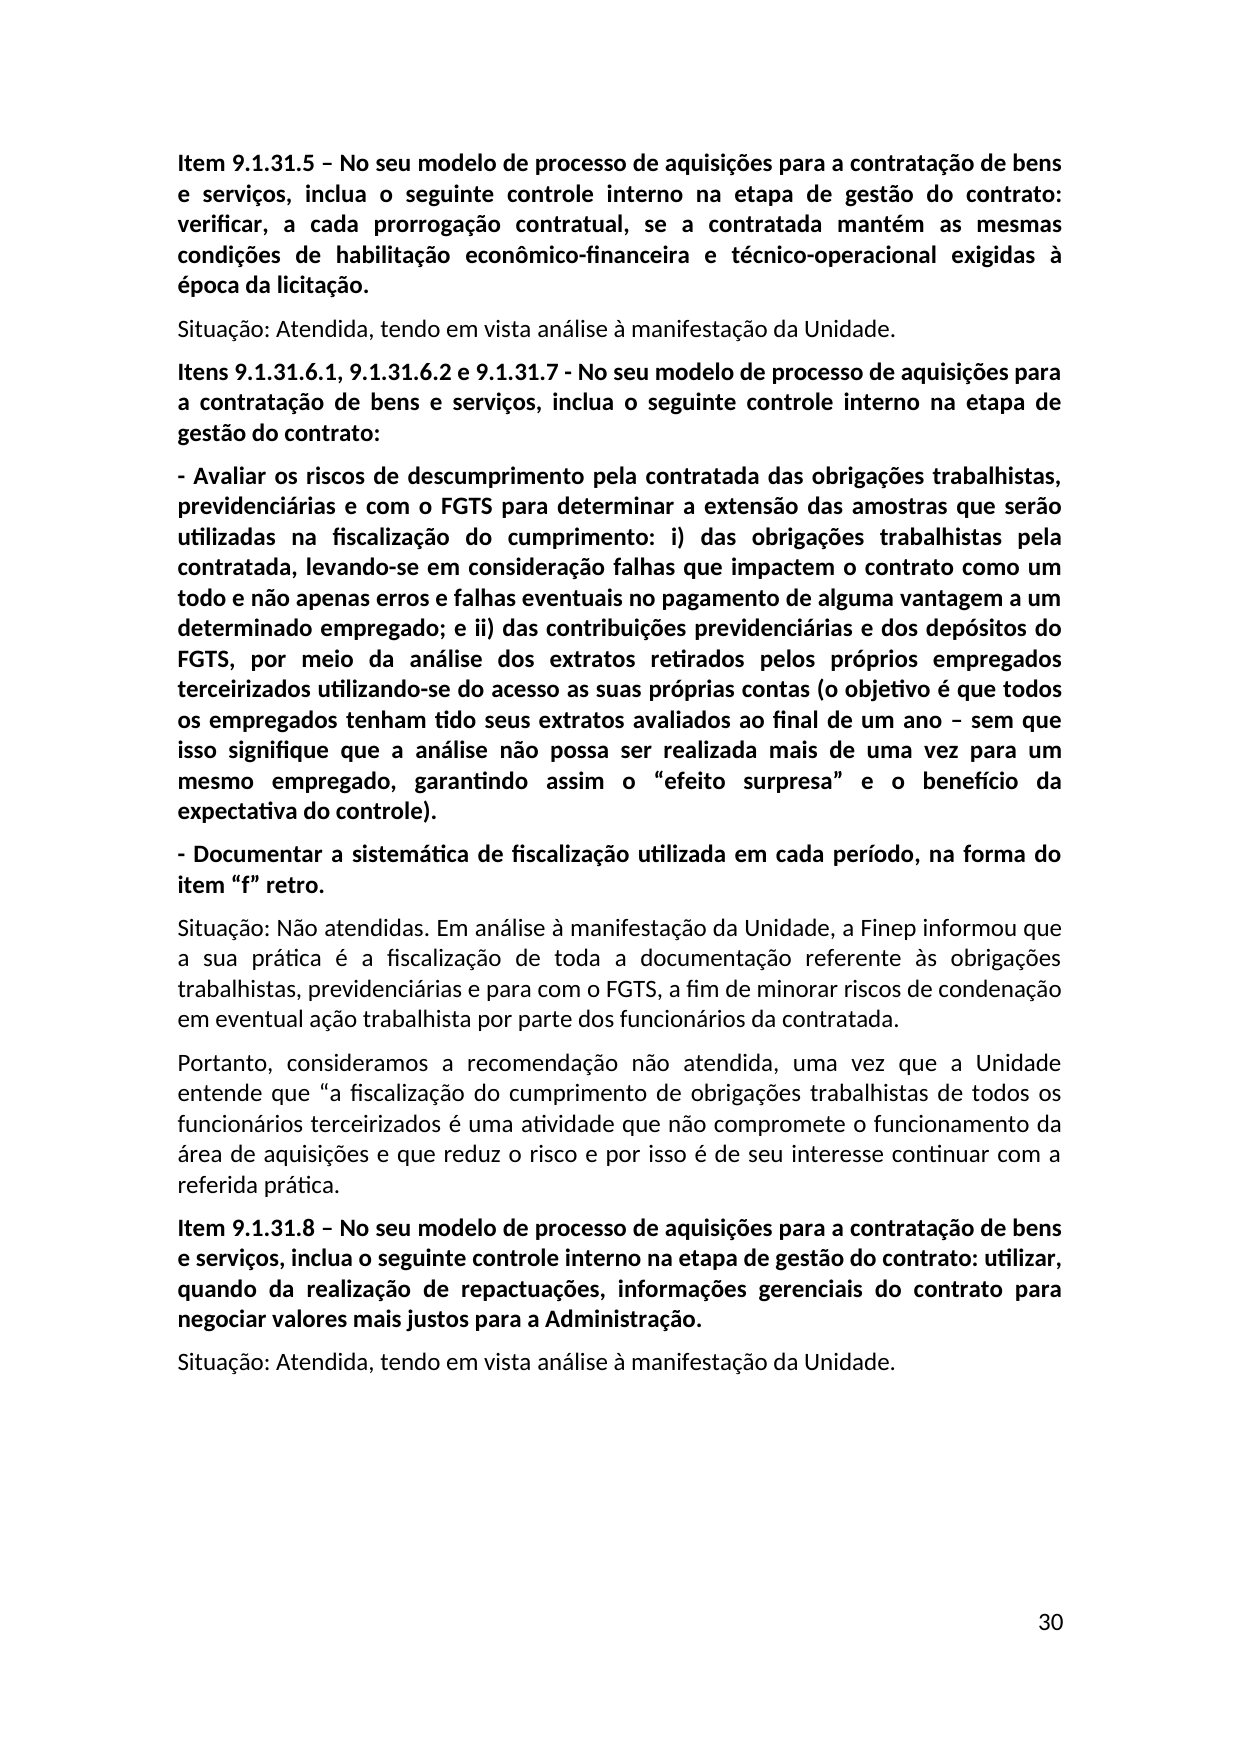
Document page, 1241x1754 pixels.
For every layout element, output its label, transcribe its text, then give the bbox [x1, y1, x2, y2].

text Situação: Atendida, tendo em vista análise à manifestação da Unidade. [177, 313, 1063, 343]
text Itens 9.1.31.6.1, 9.1.31.6.2 e 9.1.31.7 - No seu modelo de processo de aquisições para a contratação de bens e serviços, inclua o seguinte controle interno na etapa de gestão do contrato: [177, 356, 1063, 447]
text Item 9.1.31.8 – No seu modelo de processo de aquisições para a contratação de bens e serviços, inclua o seguinte controle interno na etapa de gestão do contrato: utilizar, quando da realização de repactuações, informações gerenciais do contrato para negociar valores mais justos para a Administração. [177, 1212, 1063, 1334]
text Item 9.1.31.5 – No seu modelo de processo de aquisições para a contratação de bens e serviços, inclua o seguinte controle interno na etapa de gestão do contrato: verificar, a cada prorrogação contratual, se a contratada mantém as mesmas condições de habilitação econômico-financeira e técnico-operacional exigidas à época da licitação. [177, 148, 1063, 300]
text Situação: Atendida, tendo em vista análise à manifestação da Unidade. [177, 1346, 1063, 1377]
text - Avaliar os riscos de descumprimento pela contratada das obrigações trabalhistas, previdenciárias e com o FGTS para determinar a extensão das amostras que serão utilizadas na fiscalização do cumprimento: i) das obrigações trabalhistas pela contratada, levando-se em consideração falhas que impactem o contrato como um todo e não apenas erros e falhas eventuais no pagamento de alguma vantagem a um determinado empregado; e ii) das contribuições previdenciárias e dos depósitos do FGTS, por meio da análise dos extratos retirados pelos próprios empregados terceirizados utilizando-se do acesso as suas próprias contas (o objetivo é que todos os empregados tenham tido seus extratos avaliados ao final de um ano – sem que isso signifique que a análise não possa ser realizada mais de uma vez para um mesmo empregado, garantindo assim o “efeito surpresa” e o benefício da expectativa do controle). [177, 460, 1063, 826]
text Portanto, consideramos a recomendação não atendida, uma vez que a Unidade entende que “a fiscalização do cumprimento de obrigações trabalhistas de todos os funcionários terceirizados é uma atividade que não compromete o funcionamento da área de aquisições e que reduz o risco e por isso é de seu interesse continuar com a referida prática. [177, 1047, 1063, 1199]
text Situação: Não atendidas. Em análise à manifestação da Unidade, a Finep informou que a sua prática é a fiscalização de toda a documentação referente às obrigações trabalhistas, previdenciárias e para com o FGTS, a fim de minorar riscos de condenação em eventual ação trabalhista por parte dos funcionários da contratada. [177, 912, 1063, 1034]
text - Documentar a sistemática de fiscalização utilizada em cada período, na forma do item “f” retro. [177, 838, 1063, 899]
